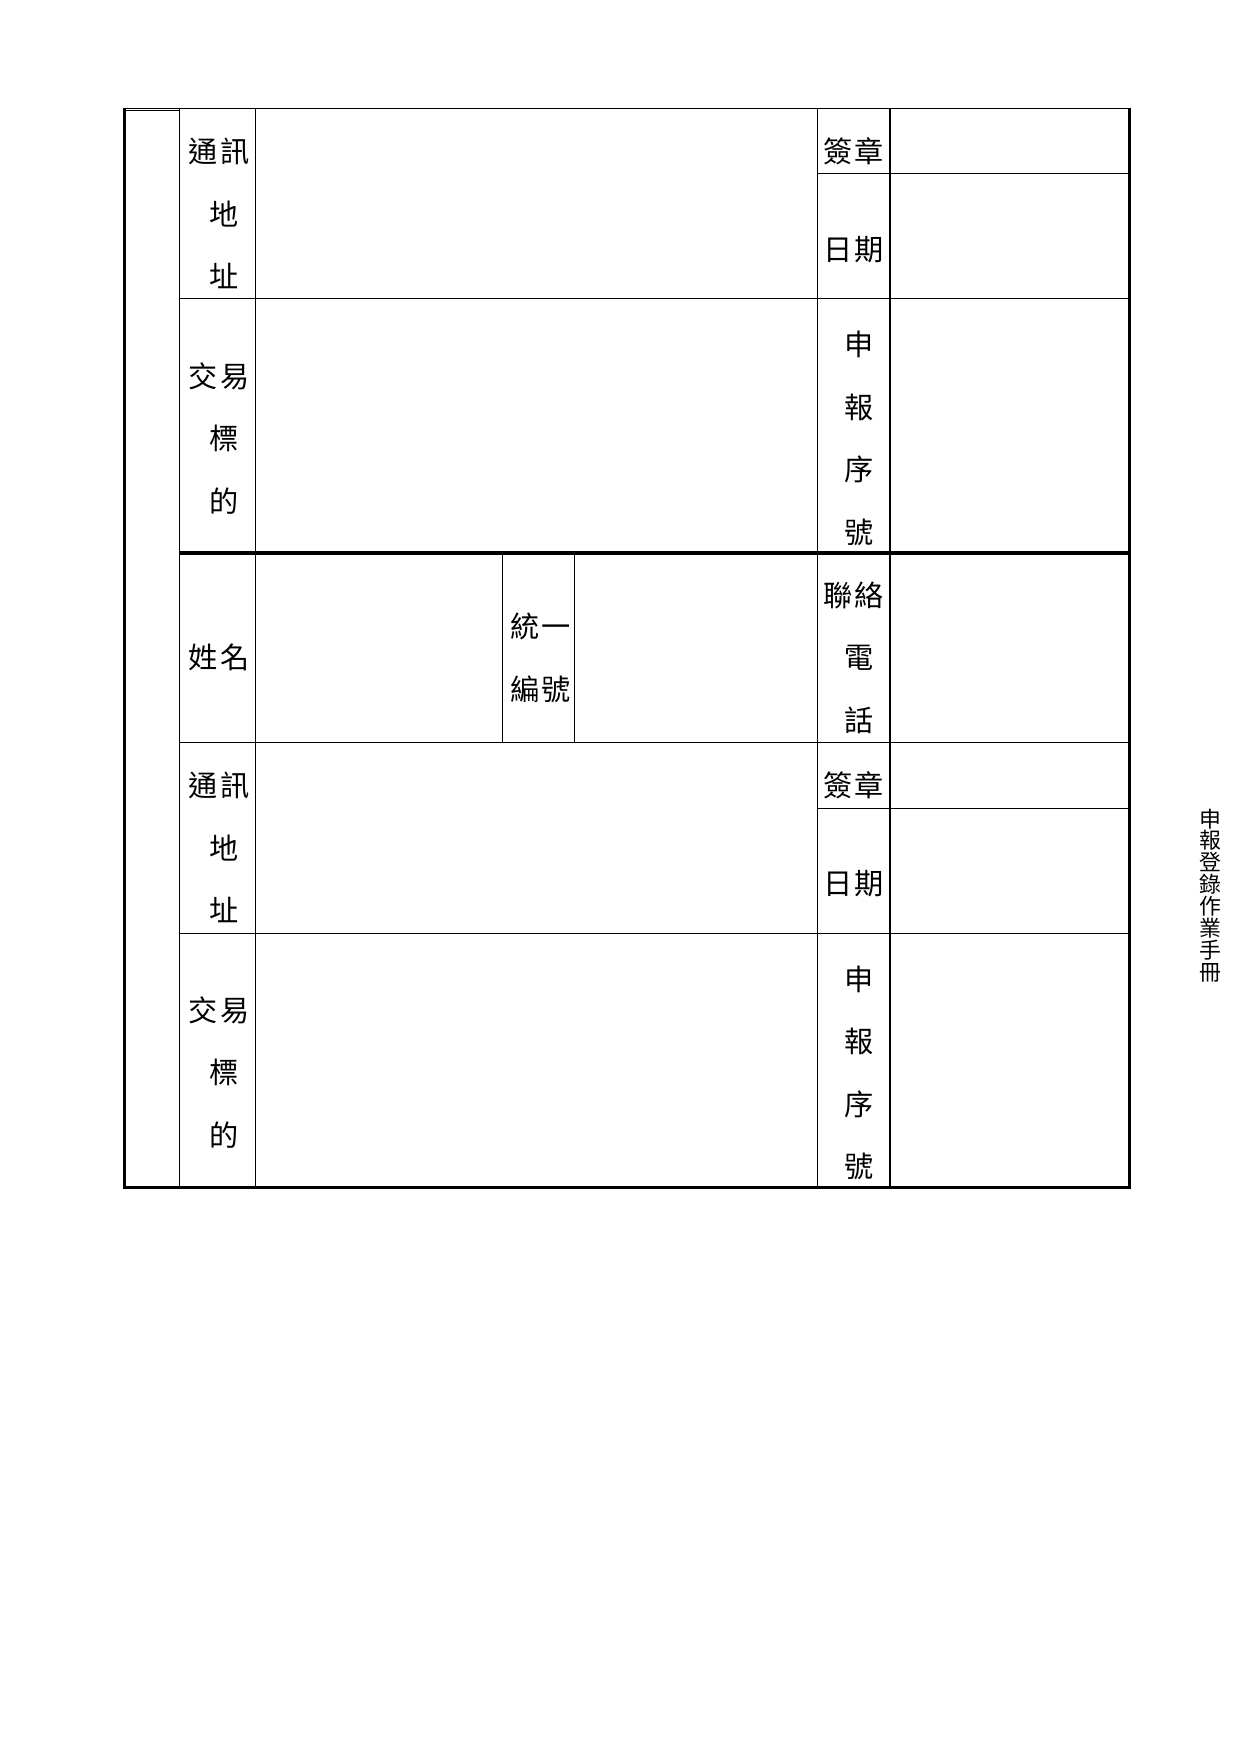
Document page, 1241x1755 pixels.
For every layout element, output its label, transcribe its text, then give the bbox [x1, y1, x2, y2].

table_cell 日期 [818, 174, 889, 298]
table_cell [256, 299, 817, 551]
table_cell 日期 [818, 809, 889, 933]
table_cell 交易標的 [180, 299, 255, 551]
table_cell [256, 934, 817, 1186]
table_cell 申報序號 [818, 934, 889, 1186]
table_cell 申報序號 [818, 299, 889, 551]
table_cell [891, 809, 1128, 933]
table_header [126, 111, 179, 1186]
table_cell 通訊地址 [180, 743, 255, 933]
table_cell 通訊地址 [180, 109, 255, 298]
table_cell 簽章 [818, 743, 889, 808]
table_cell [891, 299, 1128, 551]
table_cell [891, 743, 1128, 808]
table_cell [891, 109, 1128, 173]
table_cell [575, 555, 817, 742]
table_cell 簽章 [818, 109, 889, 173]
table_cell [891, 555, 1128, 742]
table_cell 交易標的 [180, 934, 255, 1186]
table_cell [256, 109, 817, 298]
table_cell [256, 743, 817, 933]
table_cell [256, 555, 502, 742]
table_cell [891, 934, 1128, 1186]
table_cell [891, 174, 1128, 298]
table_cell 聯絡電話 [818, 555, 889, 742]
table_cell 姓名 [180, 555, 255, 742]
table_cell 統一 編號 [503, 555, 574, 742]
